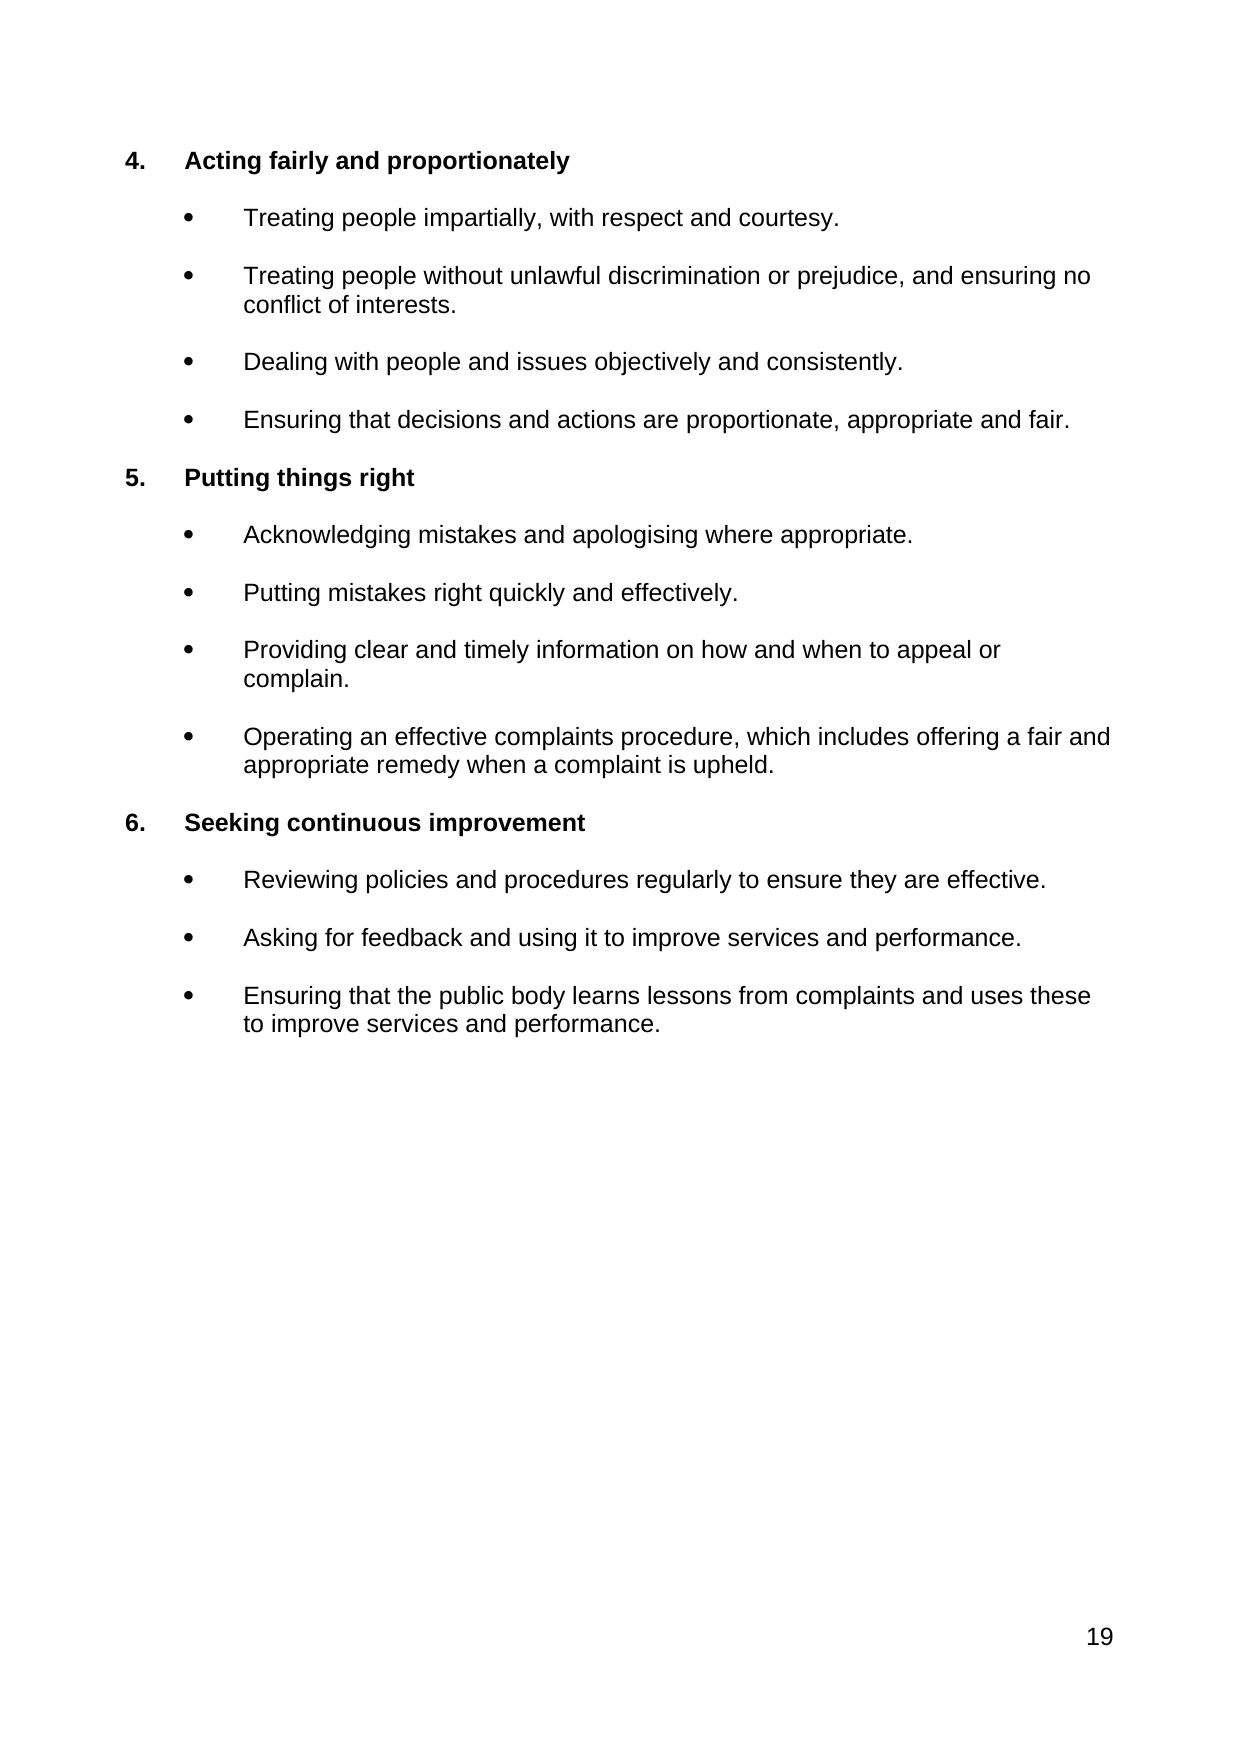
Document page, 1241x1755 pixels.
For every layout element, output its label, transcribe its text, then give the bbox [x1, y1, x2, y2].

list Putting mistakes right quickly and effectively. [184, 578, 1113, 606]
text 6. Seeking continuous improvement [125, 808, 1113, 837]
list Ensuring that decisions and actions are proportionate, appropriate and fair. [184, 405, 1113, 434]
list Acknowledging mistakes and apologising where appropriate. [184, 520, 1113, 549]
text 5. Putting things right [125, 462, 1113, 491]
list Treating people impartially, with respect and courtesy. [184, 203, 1113, 232]
list Operating an effective complaints procedure, which includes offering a fair and appropriate remedy when a complaint is upheld. [184, 722, 1113, 779]
list Ensuring that the public body learns lessons from complaints and uses these to improve services and performance. [184, 981, 1113, 1038]
list Treating people without unlawful discrimination or prejudice, and ensuring no conflict of interests. [184, 261, 1113, 318]
list Providing clear and timely information on how and when to appeal or complain. [184, 635, 1113, 693]
text 4. Acting fairly and proportionately [125, 146, 1113, 174]
list Reviewing policies and procedures regularly to ensure they are effective. [184, 865, 1113, 894]
list Dealing with people and issues objectively and consistently. [184, 347, 1113, 376]
list Asking for feedback and using it to improve services and performance. [184, 923, 1113, 952]
